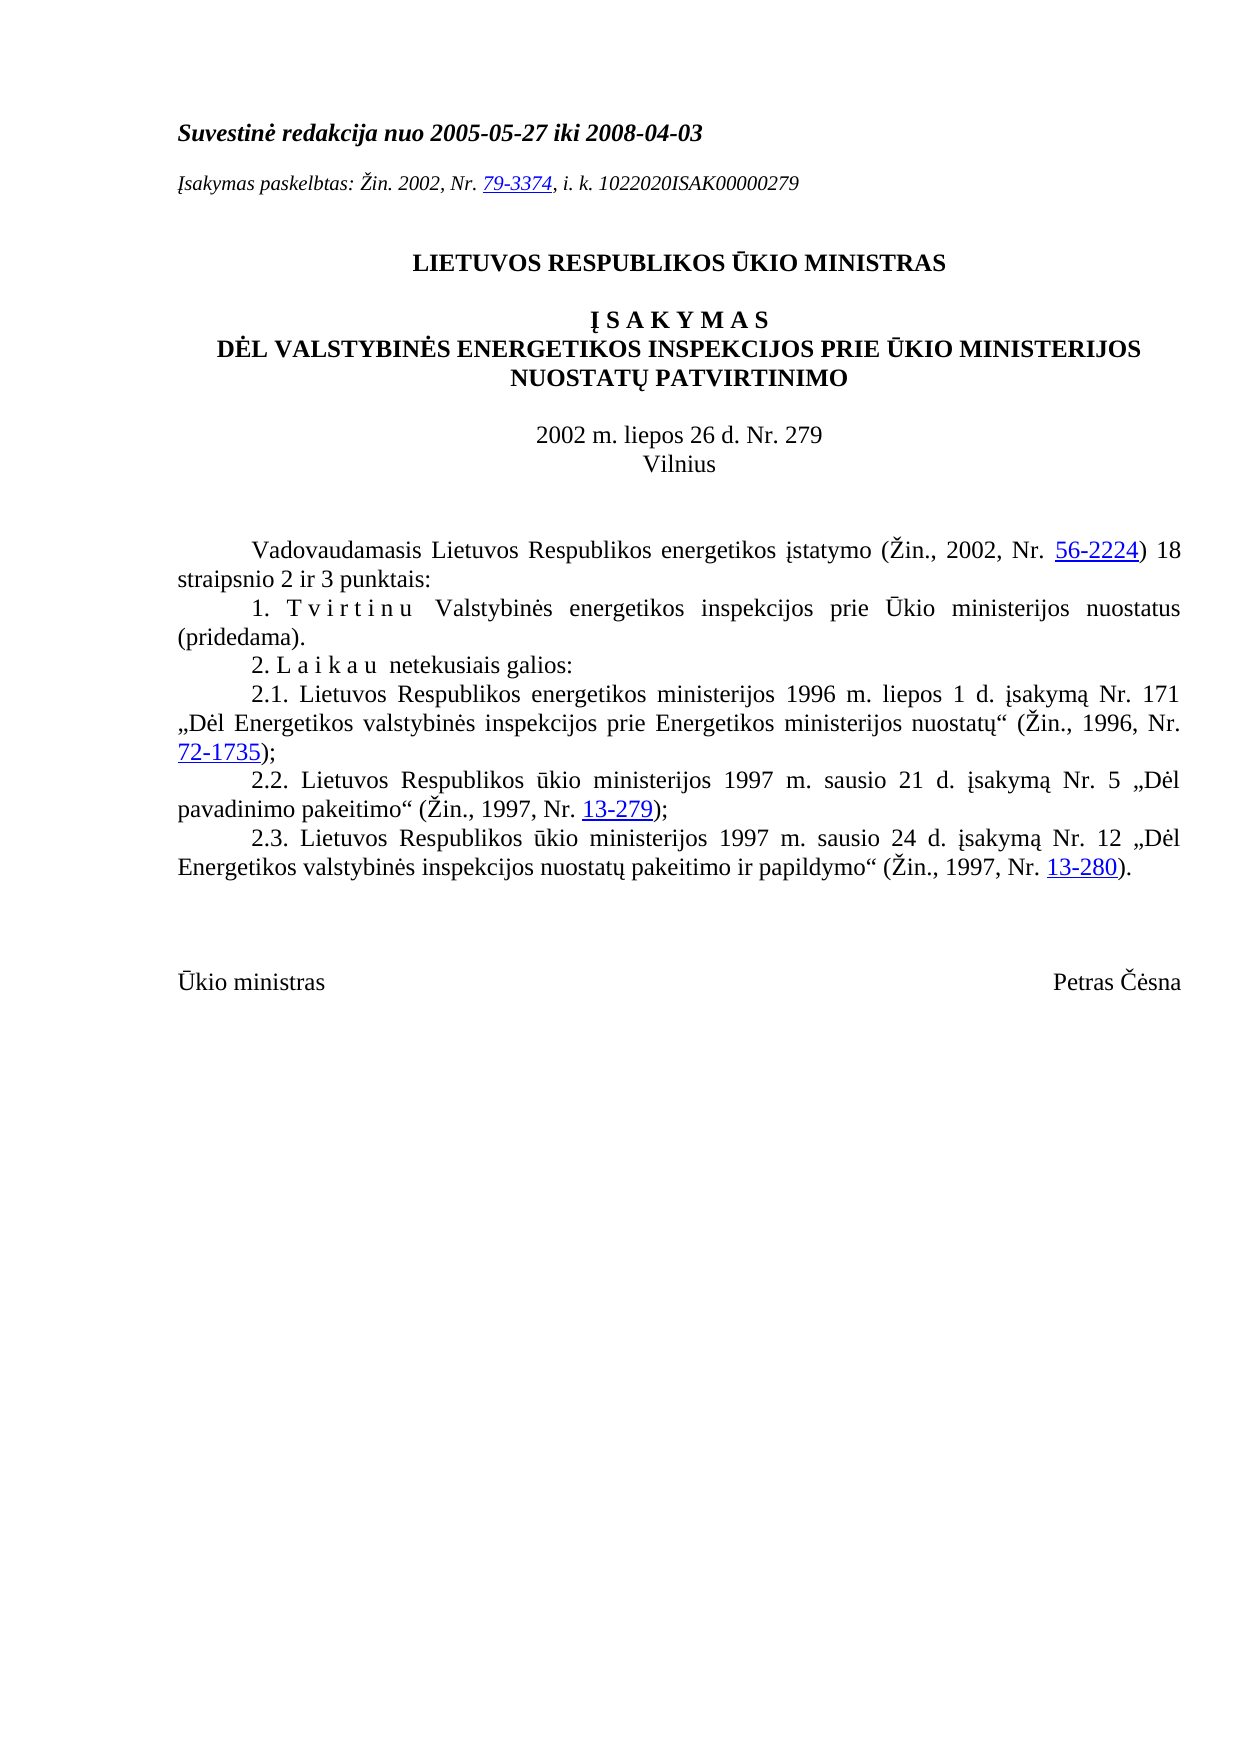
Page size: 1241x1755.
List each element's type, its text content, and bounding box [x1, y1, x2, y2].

text LIETUVOS RESPUBLIKOS ŪKIO MINISTRAS [177, 248, 1181, 277]
text DĖL VALSTYBINĖS ENERGETIKOS INSPEKCIJOS PRIE ŪKIO MINISTERIJOS NUOSTATŲ PATVIRTINIMO [177, 334, 1181, 392]
text Ūkio ministras Petras Čėsna [177, 967, 1181, 995]
text Vilnius [177, 449, 1181, 478]
text 2.3. Lietuvos Respublikos ūkio ministerijos 1997 m. sausio 24 d. įsakymą Nr. 12 „Dėl Energetikos valstybinės inspekcijos nuostatų pakeitimo ir papildymo“ (Žin., 1997, Nr. 13-280). [177, 823, 1181, 880]
text 2.1. Lietuvos Respublikos energetikos ministerijos 1996 m. liepos 1 d. įsakymą Nr. 171 „Dėl Energetikos valstybinės inspekcijos prie Energetikos ministerijos nuostatų“ (Žin., 1996, Nr. 72-1735); [177, 679, 1181, 765]
text Įsakymas paskelbtas: Žin. 2002, Nr. 79-3374, i. k. 1022020ISAK00000279 [177, 171, 1181, 195]
text Suvestinė redakcija nuo 2005-05-27 iki 2008-04-03 [177, 118, 1181, 147]
text Vadovaudamasis Lietuvos Respublikos energetikos įstatymo (Žin., 2002, Nr. 56-2224) 18 straipsnio 2 ir 3 punktais: [177, 535, 1181, 593]
text 2.2. Lietuvos Respublikos ūkio ministerijos 1997 m. sausio 21 d. įsakymą Nr. 5 „Dėl pavadinimo pakeitimo“ (Žin., 1997, Nr. 13-279); [177, 765, 1181, 823]
text 1. Tvirtinu Valstybinės energetikos inspekcijos prie Ūkio ministerijos nuostatus (pridedama). [177, 593, 1181, 650]
text 2002 m. liepos 26 d. Nr. 279 [177, 420, 1181, 449]
text 2. Laikau netekusiais galios: [177, 650, 1181, 679]
text Į S A K Y M A S [177, 305, 1181, 334]
